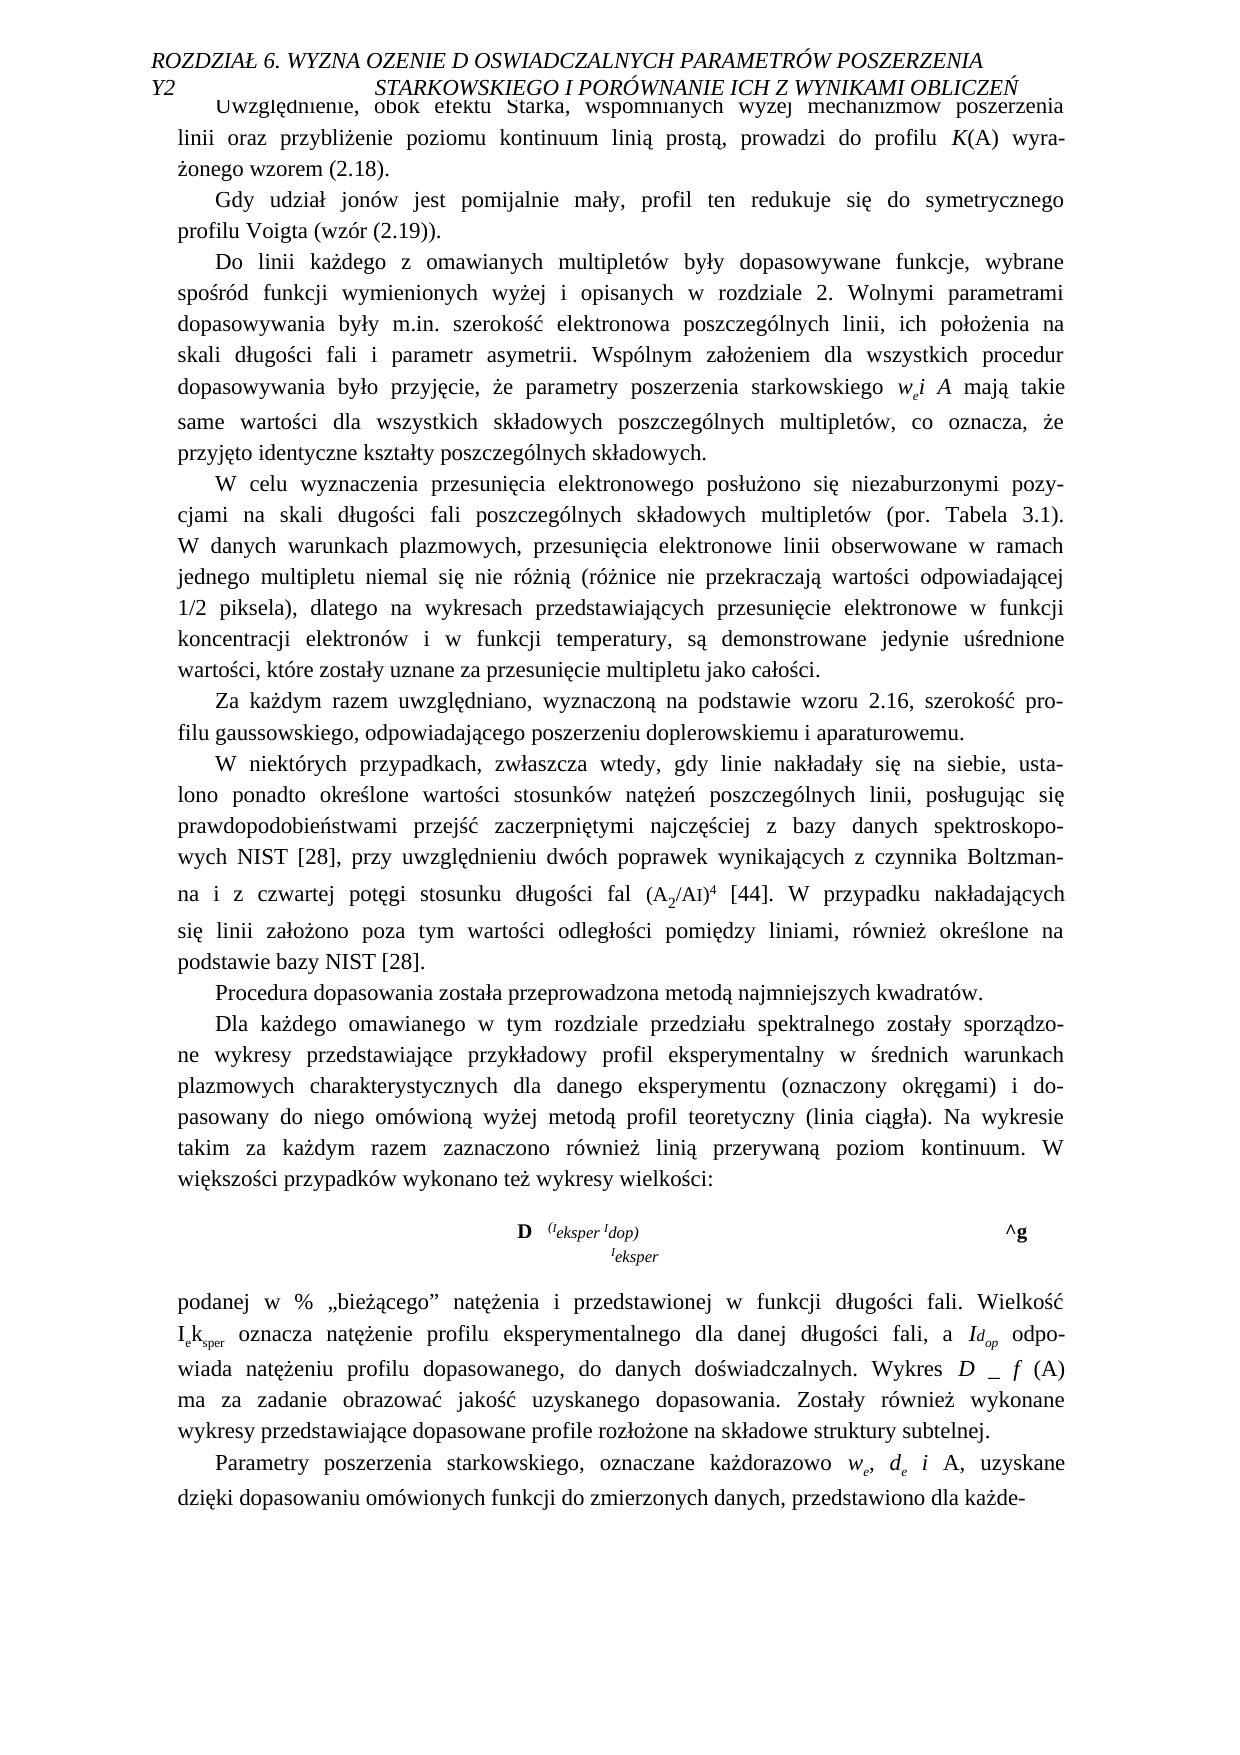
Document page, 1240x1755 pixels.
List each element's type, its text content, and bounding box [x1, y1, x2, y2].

text Parametry poszerzenia starkowskiego, oznaczane każdorazowo we, de i A, uzyskane dzięki dopasowaniu omówionych funkcji do zmierzonych danych, przedstawiono dla każde- [177, 1449, 1065, 1511]
text podanej w % „bieżącego” natężenia i przedstawionej w funkcji długości fali. Wielkość Ieksper oznacza natężenie profilu eksperymentalnego dla danej długości fali, a Idop odpo- wiada natężeniu profilu dopasowanego, do danych doświadczalnych. Wykres D _ f (A) ma za zadanie obrazować jakość uzyskanego dopasowania. Zostały również wykonane wykresy przedstawiające dopasowane profile rozłożone na składowe struktury subtelnej. [177, 1288, 1065, 1444]
text Ieksper [611, 1243, 1065, 1267]
text W celu wyznaczenia przesunięcia elektronowego posłużono się niezaburzonymi pozy- cjami na skali długości fali poszczególnych składowych multipletów (por. Tabela 3.1). W danych warunkach plazmowych, przesunięcia elektronowe linii obserwowane w ramach jednego multipletu niemal się nie różnią (różnice nie przekraczają wartości odpowiadającej 1/2 piksela), dlatego na wykresach przedstawiających przesunięcie elektronowe w funkcji koncentracji elektronów i w funkcji temperatury, są demonstrowane jedynie uśrednione wartości, które zostały uznane za przesunięcie multipletu jako całości. [177, 470, 1065, 683]
text Dla każdego omawianego w tym rozdziale przedziału spektralnego zostały sporządzo- ne wykresy przedstawiające przykładowy profil eksperymentalny w średnich warunkach plazmowych charakterystycznych dla danego eksperymentu (oznaczony okręgami) i do- pasowany do niego omówioną wyżej metodą profil teoretyczny (linia ciągła). Na wykresie takim za każdym razem zaznaczono również linią przerywaną poziom kontinuum. W większości przypadków wykonano też wykresy wielkości: [177, 1010, 1065, 1191]
text W niektórych przypadkach, zwłaszcza wtedy, gdy linie nakładały się na siebie, usta- lono ponadto określone wartości stosunków natężeń poszczególnych linii, posługując się prawdopodobieństwami przejść zaczerpniętymi najczęściej z bazy danych spektroskopo- wych NIST [28], przy uwzględnieniu dwóch poprawek wynikających z czynnika Boltzman- na i z czwartej potęgi stosunku długości fal (A2/Ai)4 [44]. W przypadku nakładających się linii założono poza tym wartości odległości pomiędzy liniami, również określone na podstawie bazy NIST [28]. [177, 750, 1065, 974]
text D (Ieksper Idop) ^g [517, 1217, 1065, 1243]
text Gdy udział jonów jest pomijalnie mały, profil ten redukuje się do symetrycznego profilu Voigta (wzór (2.19)). [177, 186, 1065, 243]
text Procedura dopasowania została przeprowadzona metodą najmniejszych kwadratów. [177, 979, 1065, 1005]
text Uwzględnienie, obok efektu Starka, wspomnianych wyżej mechanizmów poszerzenia linii oraz przybliżenie poziomu kontinuum linią prostą, prowadzi do profilu K(A) wyra- żonego wzorem (2.18). [177, 92, 1065, 181]
text Do linii każdego z omawianych multipletów były dopasowywane funkcje, wybrane spośród funkcji wymienionych wyżej i opisanych w rozdziale 2. Wolnymi parametrami dopasowywania były m.in. szerokość elektronowa poszczególnych linii, ich położenia na skali długości fali i parametr asymetrii. Wspólnym założeniem dla wszystkich procedur dopasowywania było przyjęcie, że parametry poszerzenia starkowskiego wei A mają takie same wartości dla wszystkich składowych poszczególnych multipletów, co oznacza, że przyjęto identyczne kształty poszczególnych składowych. [177, 248, 1065, 466]
text Za każdym razem uwzględniano, wyznaczoną na podstawie wzoru 2.16, szerokość pro- filu gaussowskiego, odpowiadającego poszerzeniu doplerowskiemu i aparaturowemu. [177, 688, 1065, 745]
